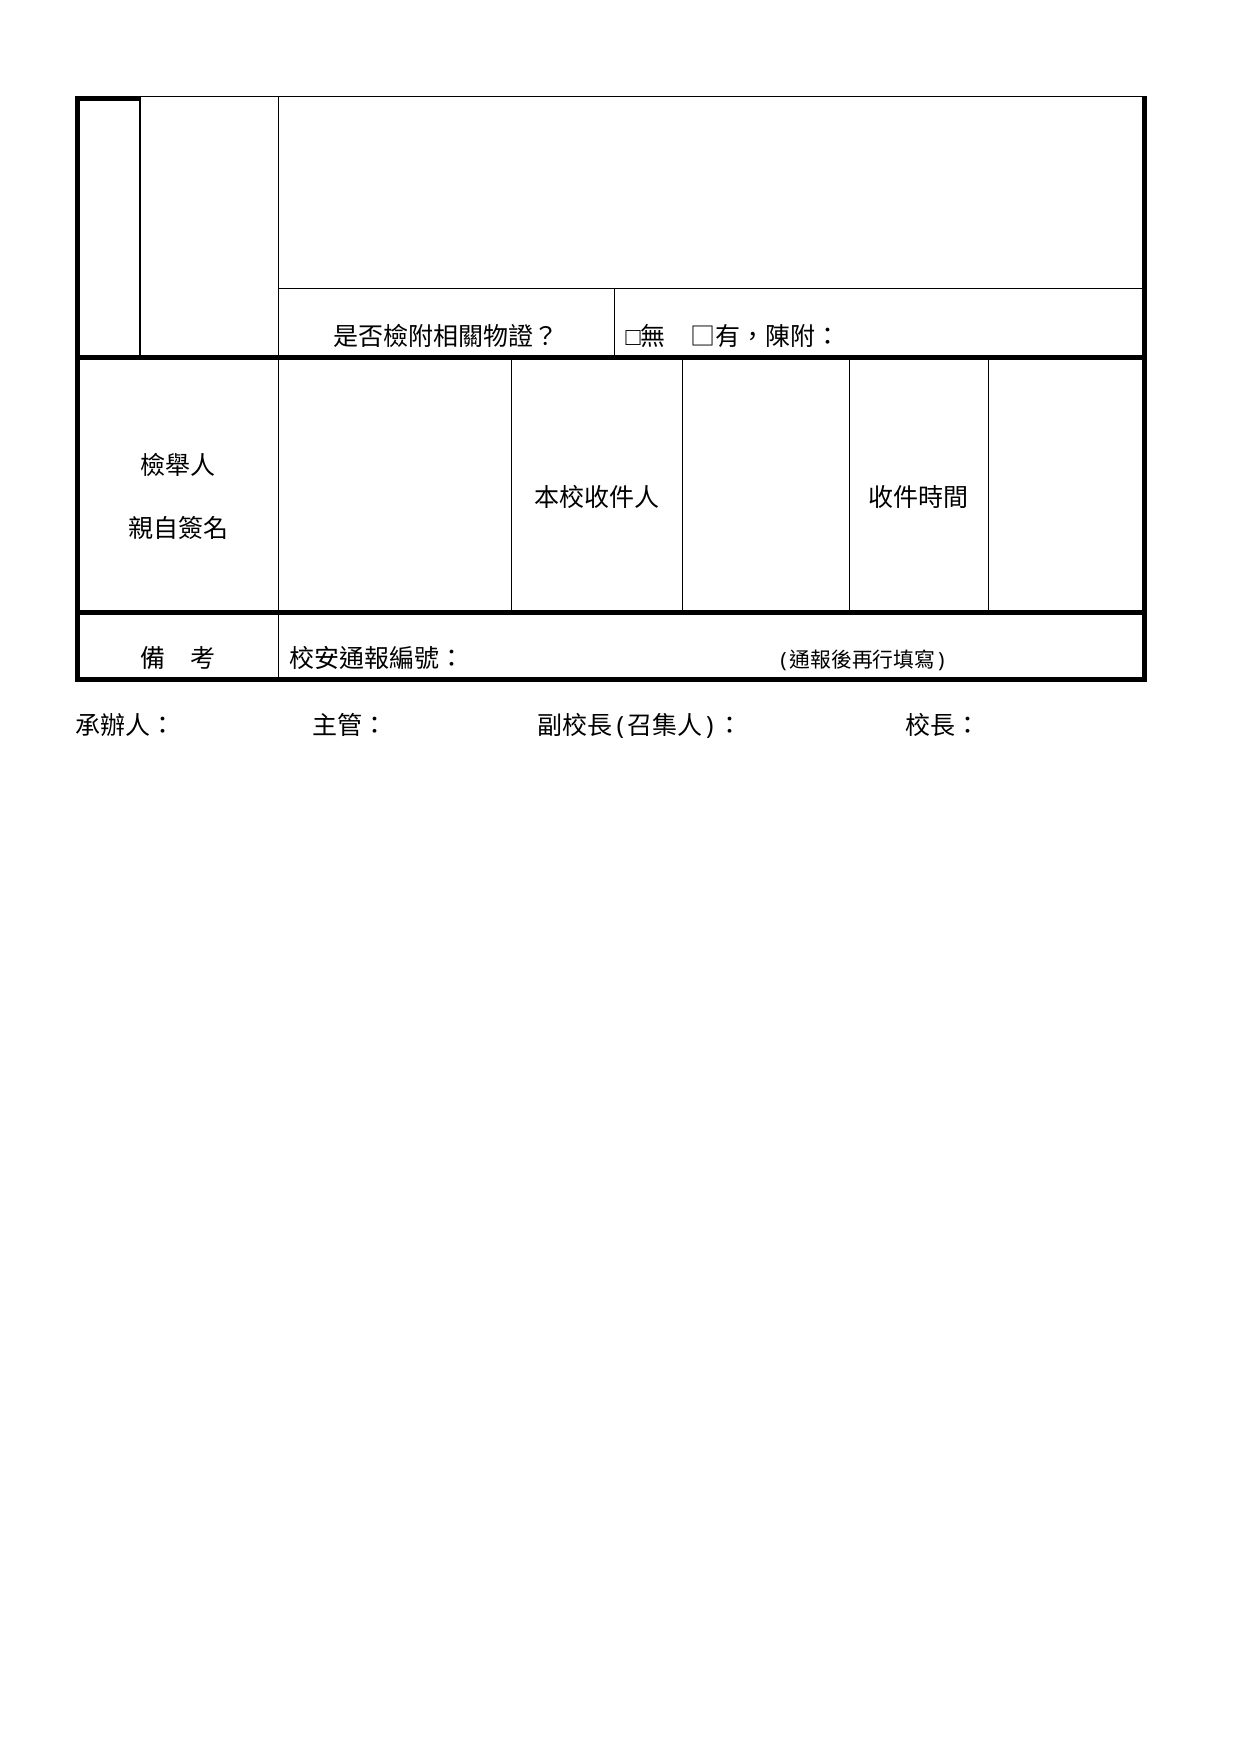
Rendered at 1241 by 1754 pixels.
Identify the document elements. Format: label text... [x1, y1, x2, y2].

table_cell 是否檢附相關物證？ [279, 289, 614, 355]
text 承辦人： 主管： 副校長(召集人)： 校長： [75, 682, 1165, 744]
table_cell [279, 97, 1142, 288]
table_cell □無 □有，陳附： [615, 289, 1142, 355]
table_cell 收件時間 [850, 360, 988, 610]
table_cell [989, 360, 1142, 610]
table_cell 校安通報編號： (通報後再行填寫) [279, 615, 1142, 677]
table_cell 檢舉人 親自簽名 [80, 360, 278, 610]
table_cell [279, 360, 511, 610]
table_cell [683, 360, 849, 610]
table_cell 備 考 [80, 615, 278, 677]
table_cell [141, 97, 278, 355]
table_cell [80, 101, 139, 355]
table_cell 本校收件人 [512, 360, 682, 610]
